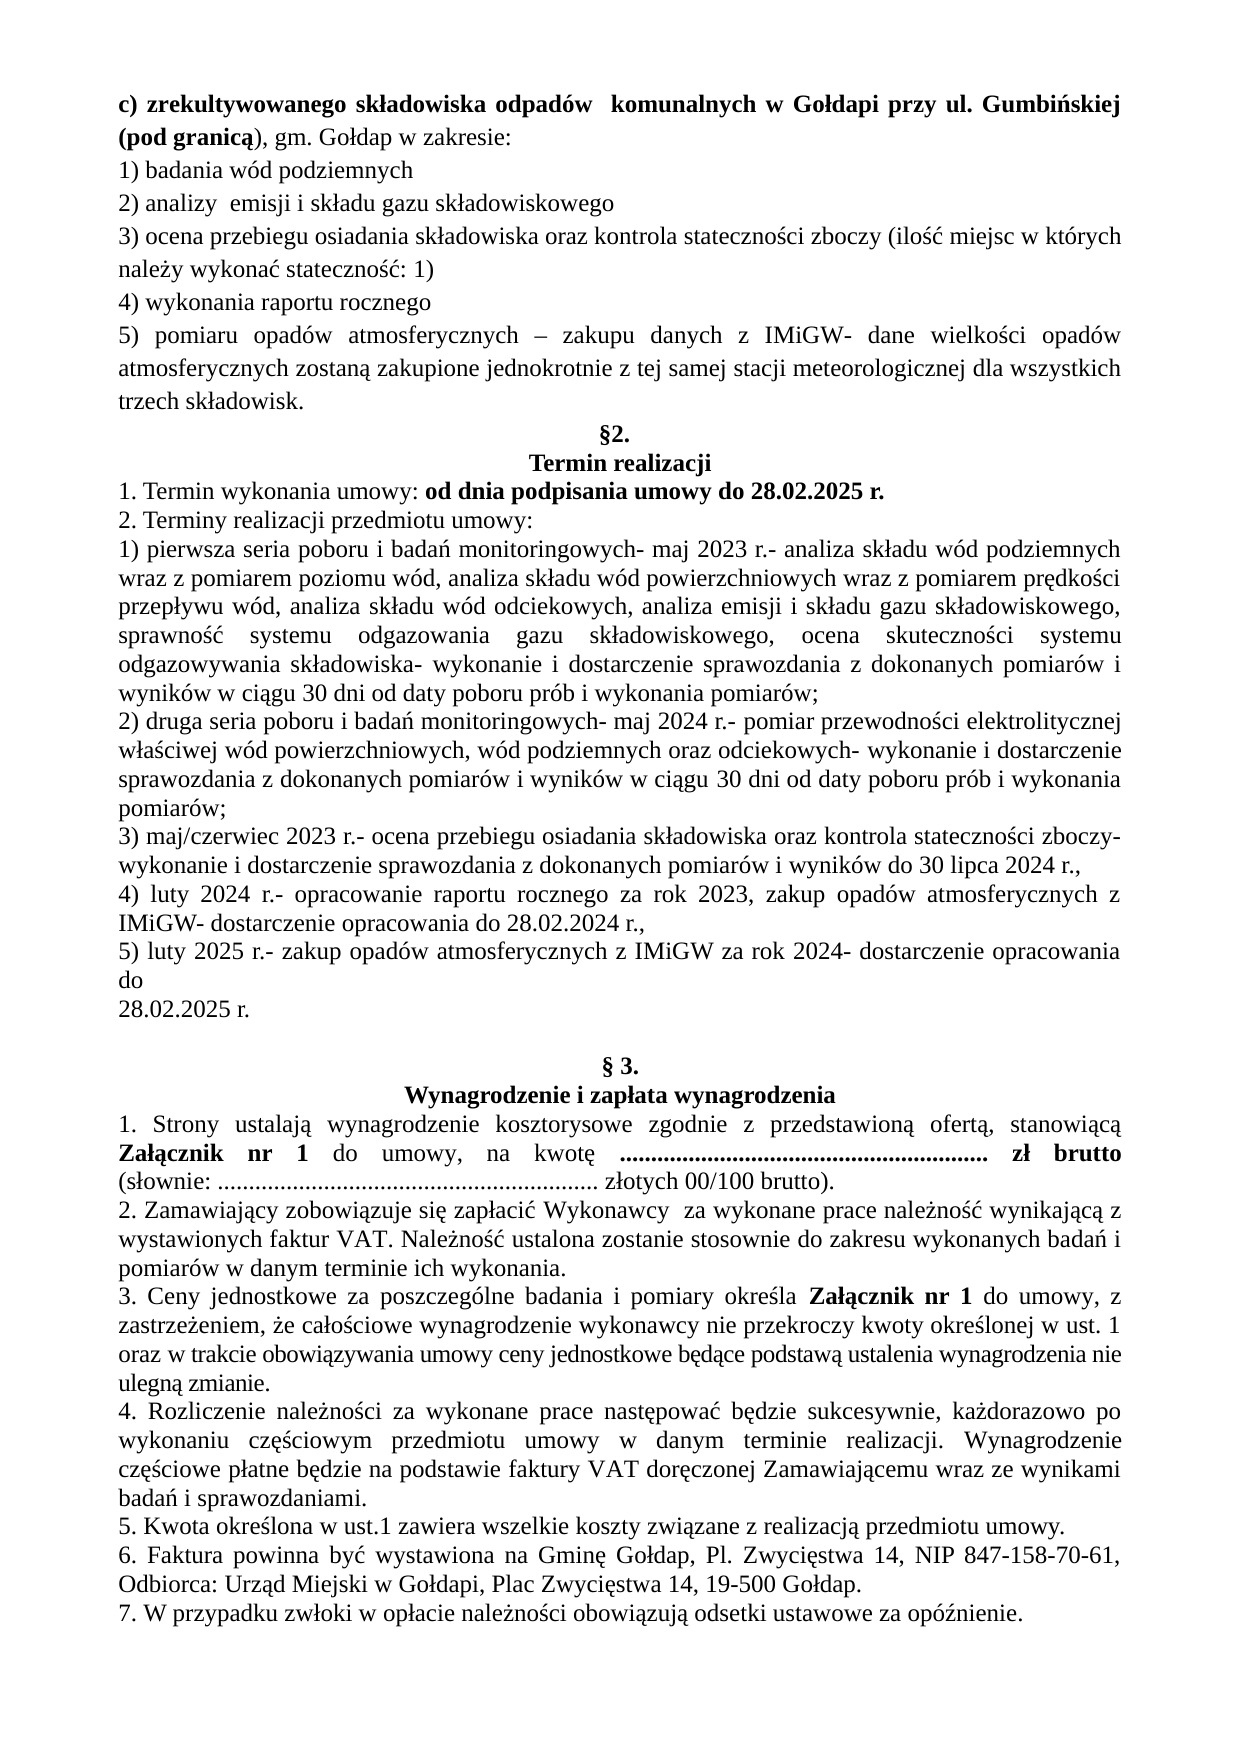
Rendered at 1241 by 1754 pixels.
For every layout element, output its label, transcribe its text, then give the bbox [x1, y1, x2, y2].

text 1. Termin wykonania umowy: od dnia podpisania umowy do 28.02.2025 r. [118, 476, 1122, 505]
text Wynagrodzenie i zapłata wynagrodzenia [118, 1080, 1122, 1109]
text 4. Rozliczenie należności za wykonane prace następować będzie sukcesywnie, każdorazowo po wykonaniu częściowym przedmiotu umowy w danym terminie realizacji. Wynagrodzenie częściowe płatne będzie na podstawie faktury VAT doręczonej Zamawiającemu wraz ze wynikami badań i sprawozdaniami. [118, 1396, 1122, 1511]
text 1) pierwsza seria poboru i badań monitoringowych- maj 2023 r.- analiza składu wód podziemnych wraz z pomiarem poziomu wód, analiza składu wód powierzchniowych wraz z pomiarem prędkości przepływu wód, analiza składu wód odciekowych, analiza emisji i składu gazu składowiskowego, sprawność systemu odgazowania gazu składowiskowego, ocena skuteczności systemu odgazowywania składowiska- wykonanie i dostarczenie sprawozdania z dokonanych pomiarów i wyników w ciągu 30 dni od daty poboru prób i wykonania pomiarów; [118, 534, 1122, 706]
text 2) analizy emisji i składu gazu składowiskowego [118, 188, 1122, 216]
text 3. Ceny jednostkowe za poszczególne badania i pomiary określa Załącznik nr 1 do umowy, z zastrzeżeniem, że całościowe wynagrodzenie wykonawcy nie przekroczy kwoty określonej w ust. 1 oraz w trakcie obowiązywania umowy ceny jednostkowe będące podstawą ustalenia wynagrodzenia nie ulegną zmianie. [118, 1281, 1122, 1396]
text 2. Terminy realizacji przedmiotu umowy: [118, 505, 1122, 534]
text 3) ocena przebiegu osiadania składowiska oraz kontrola stateczności zboczy (ilość miejsc w których należy wykonać stateczność: 1) [118, 221, 1122, 282]
text 6. Faktura powinna być wystawiona na Gminę Gołdap, Pl. Zwycięstwa 14, NIP 847-158-70-61, Odbiorca: Urząd Miejski w Gołdapi, Plac Zwycięstwa 14, 19-500 Gołdap. [118, 1540, 1122, 1598]
text 5) luty 2025 r.- zakup opadów atmosferycznych z IMiGW za rok 2024- dostarczenie opracowania do 28.02.2025 r. [118, 936, 1122, 1023]
text 4) wykonania raportu rocznego [118, 287, 1122, 316]
text 7. W przypadku zwłoki w opłacie należności obowiązują odsetki ustawowe za opóźnienie. [118, 1598, 1122, 1626]
text 4) luty 2024 r.- opracowanie raportu rocznego za rok 2023, zakup opadów atmosferycznych z IMiGW- dostarczenie opracowania do 28.02.2024 r., [118, 879, 1122, 936]
text 1) badania wód podziemnych [118, 155, 1122, 183]
text c) zrekultywowanego składowiska odpadów komunalnych w Gołdapi przy ul. Gumbińskiej (pod granicą), gm. Gołdap w zakresie: [118, 89, 1122, 150]
text Termin realizacji [118, 448, 1122, 476]
text 2) druga seria poboru i badań monitoringowych- maj 2024 r.- pomiar przewodności elektrolitycznej właściwej wód powierzchniowych, wód podziemnych oraz odciekowych- wykonanie i dostarczenie sprawozdania z dokonanych pomiarów i wyników w ciągu 30 dni od daty poboru prób i wykonania pomiarów; [118, 706, 1122, 821]
text 3) maj/czerwiec 2023 r.- ocena przebiegu osiadania składowiska oraz kontrola stateczności zboczy- wykonanie i dostarczenie sprawozdania z dokonanych pomiarów i wyników do 30 lipca 2024 r., [118, 821, 1122, 879]
text 5. Kwota określona w ust.1 zawiera wszelkie koszty związane z realizacją przedmiotu umowy. [118, 1511, 1122, 1540]
text § 3. [118, 1051, 1122, 1080]
text 2. Zamawiający zobowiązuje się zapłacić Wykonawcy za wykonane prace należność wynikającą z wystawionych faktur VAT. Należność ustalona zostanie stosownie do zakresu wykonanych badań i pomiarów w danym terminie ich wykonania. [118, 1195, 1122, 1281]
text §2. [118, 419, 1122, 448]
text 1. Strony ustalają wynagrodzenie kosztorysowe zgodnie z przedstawioną ofertą, stanowiącą Załącznik nr 1 do umowy, na kwotę ........................................................... zł brutto (słownie: ............................................................. złotych 00/100 brutto). [118, 1109, 1122, 1195]
text 5) pomiaru opadów atmosferycznych – zakupu danych z IMiGW- dane wielkości opadów atmosferycznych zostaną zakupione jednokrotnie z tej samej stacji meteorologicznej dla wszystkich trzech składowisk. [118, 320, 1122, 414]
